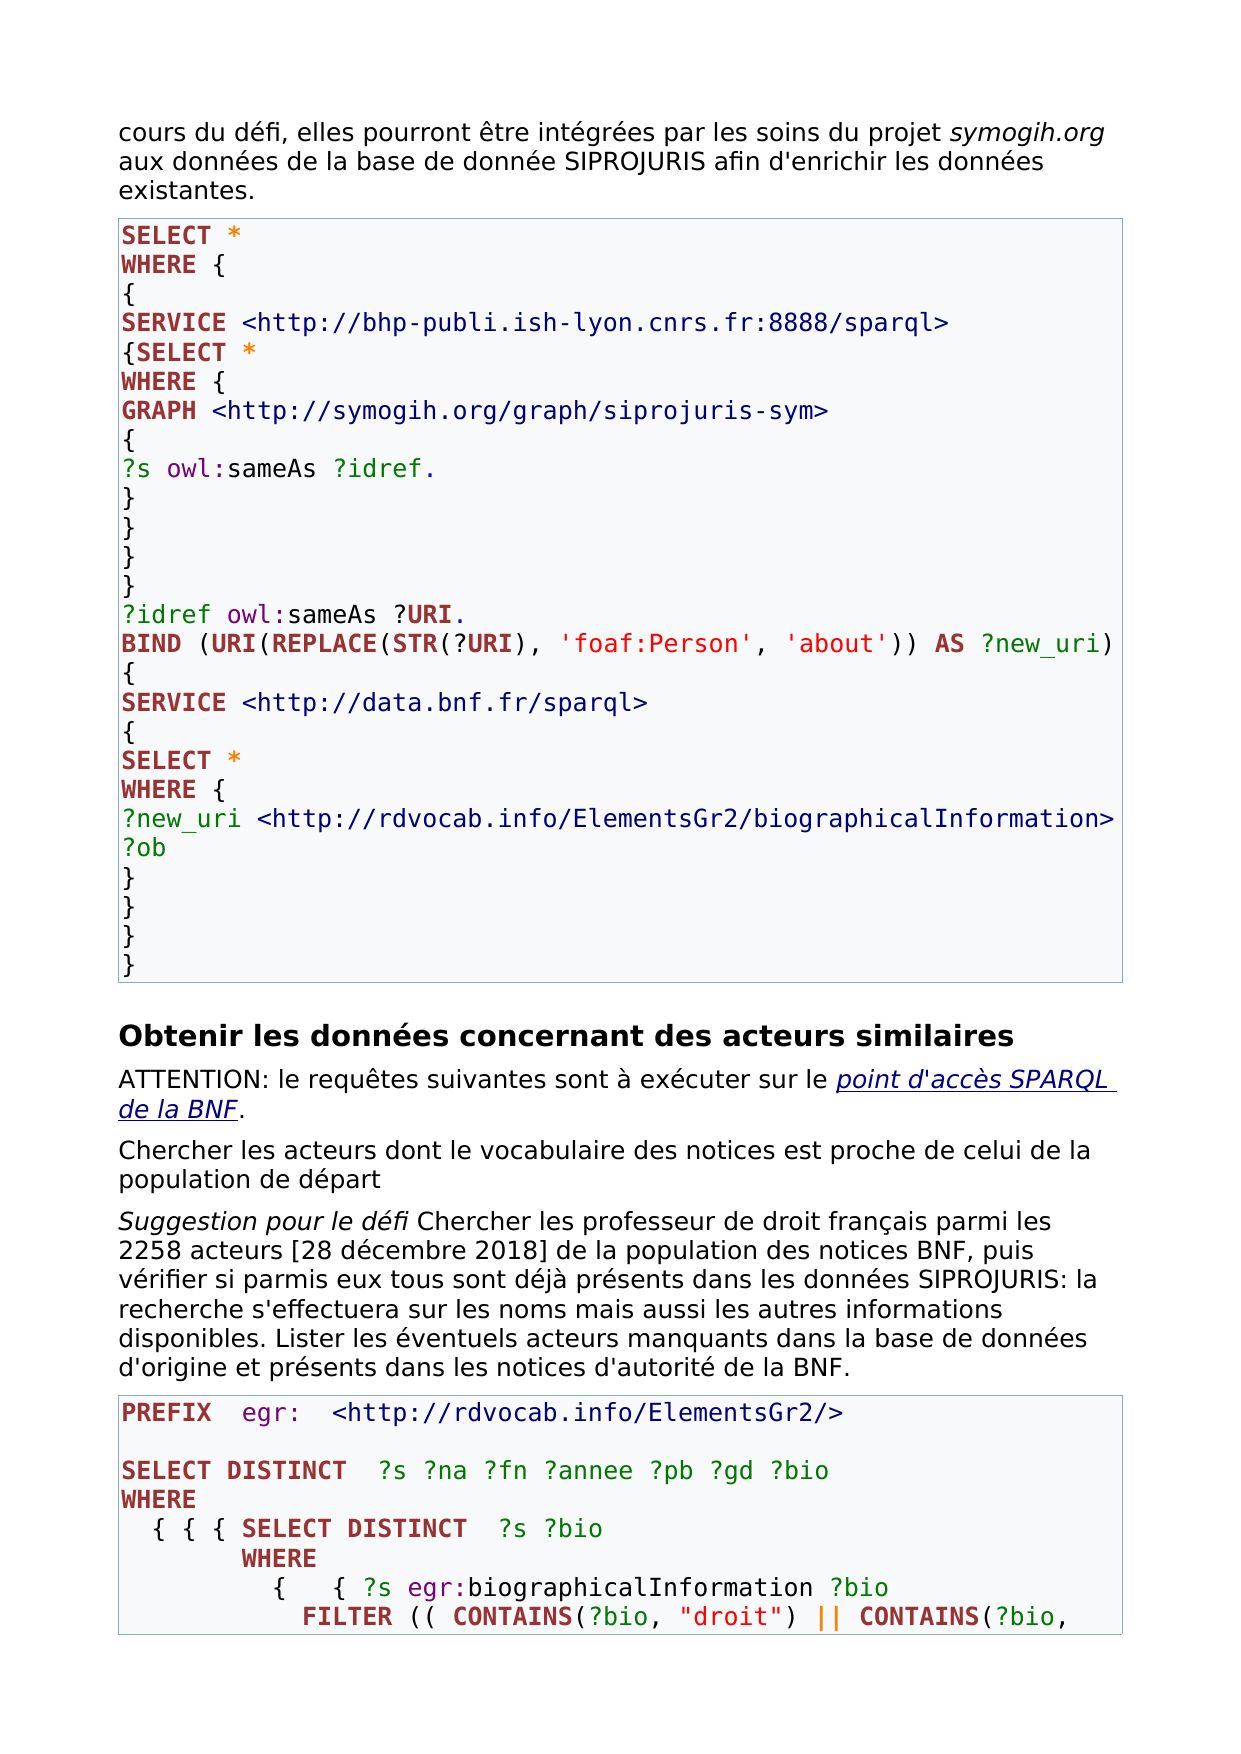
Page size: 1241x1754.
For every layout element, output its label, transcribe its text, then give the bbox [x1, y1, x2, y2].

text cours du défi, elles pourront être intégrées par les soins du projet symogih.org aux données de la base de donnée SIPROJURIS afin d'enrichir les données existantes. [118, 118, 1122, 206]
text Chercher les acteurs dont le vocabulaire des notices est proche de celui de la population de départ [118, 1137, 1122, 1195]
text PREFIX egr: <http://rdvocab.info/ElementsGr2/> SELECT DISTINCT ?s ?na ?fn ?annee ?pb ?gd ?bio WHERE { { { SELECT DISTINCT ?s ?bio WHERE { { ?s egr:biographicalInformation ?bio FILTER (( CONTAINS(?bio, "droit") || CONTAINS(?bio, [119, 1396, 1122, 1634]
text Suggestion pour le défi Chercher les professeur de droit français parmi les 2258 acteurs [28 décembre 2018] de la population des notices BNF, puis vérifier si parmis eux tous sont déjà présents dans les données SIPROJURIS: la recherche s'effectuera sur les noms mais aussi les autres informations disponibles. Lister les éventuels acteurs manquants dans la base de données d'origine et présents dans les notices d'autorité de la BNF. [118, 1207, 1122, 1382]
text SELECT * WHERE { { SERVICE <http://bhp-publi.ish-lyon.cnrs.fr:8888/sparql> {SELECT * WHERE { GRAPH <http://symogih.org/graph/siprojuris-sym> { ?s owl:sameAs ?idref. } } } } ?idref owl:sameAs ?URI. BIND (URI(REPLACE(STR(?URI), 'foaf:Person', 'about')) AS ?new_uri) { SERVICE <http://data.bnf.fr/sparql> { SELECT * WHERE { ?new_uri <http://rdvocab.info/ElementsGr2/biographicalInformation> ?ob } } } } [119, 219, 1122, 982]
text ATTENTION: le requêtes suivantes sont à exécuter sur le point d'accès SPARQL de la BNF. [118, 1066, 1122, 1124]
subtitle Obtenir les données concernant des acteurs similaires [118, 1019, 1122, 1053]
